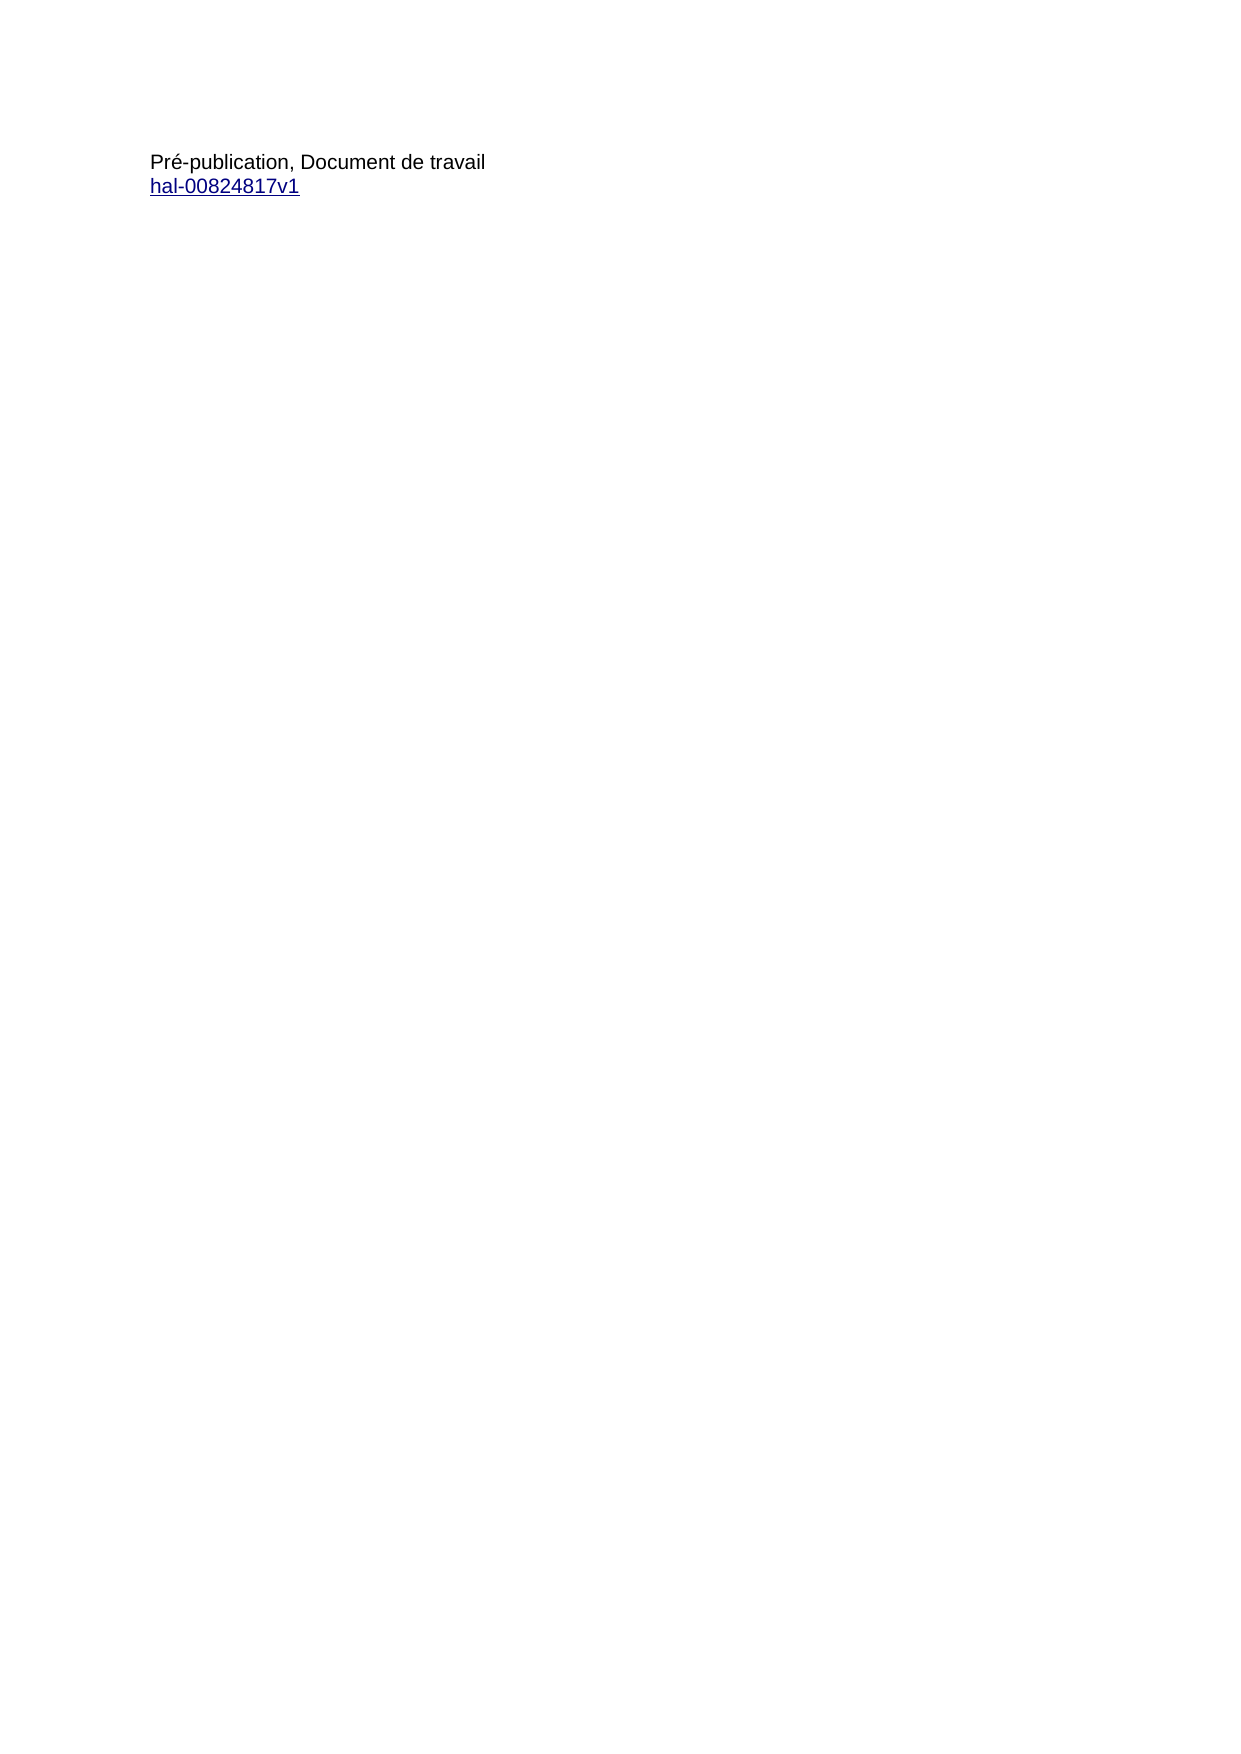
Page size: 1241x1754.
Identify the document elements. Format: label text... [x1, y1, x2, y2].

table_cell Pré-publication, Document de travail hal-00824817v1 [150, 150, 1090, 198]
